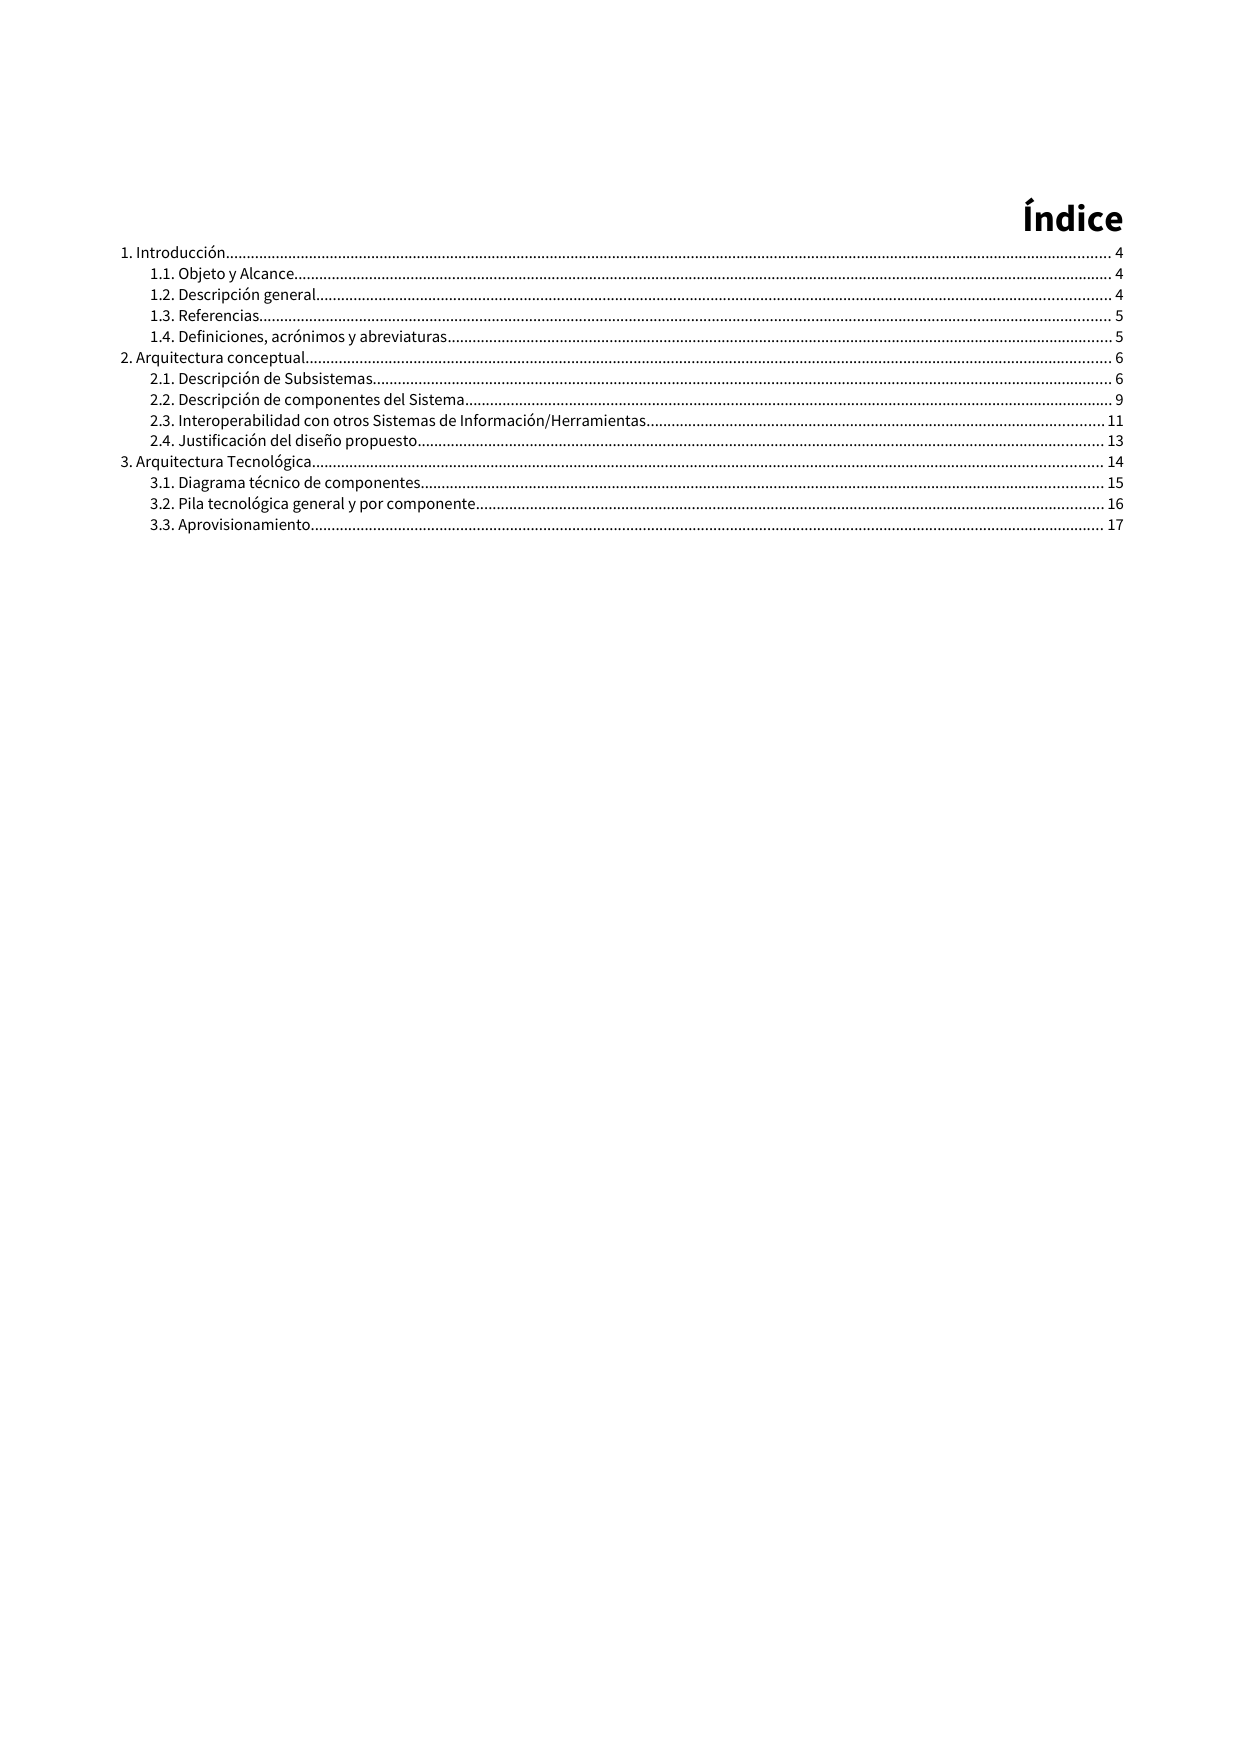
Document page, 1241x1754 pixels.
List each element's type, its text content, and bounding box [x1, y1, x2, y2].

text 1.4. Definiciones, acrónimos y abreviaturas 5 [150, 326, 1123, 347]
text 2.4. Justificación del diseño propuesto 13 [150, 430, 1123, 451]
text 2.3. Interoperabilidad con otros Sistemas de Información/Herramientas 11 [150, 409, 1123, 430]
text 1. Introducción 4 [120, 242, 1123, 263]
text 2.2. Descripción de componentes del Sistema 9 [150, 388, 1123, 409]
text 2. Arquitectura conceptual 6 [120, 347, 1123, 368]
text 1.3. Referencias 5 [150, 305, 1123, 326]
text 3.2. Pila tecnológica general y por componente 16 [150, 493, 1123, 514]
text 3.1. Diagrama técnico de componentes 15 [150, 472, 1123, 493]
text 1.1. Objeto y Alcance 4 [150, 263, 1123, 284]
subtitle Índice [120, 195, 1123, 242]
text 1.2. Descripción general 4 [150, 284, 1123, 305]
text 2.1. Descripción de Subsistemas 6 [150, 368, 1123, 388]
text 3.3. Aprovisionamiento 17 [150, 514, 1123, 535]
text 3. Arquitectura Tecnológica 14 [120, 451, 1123, 472]
